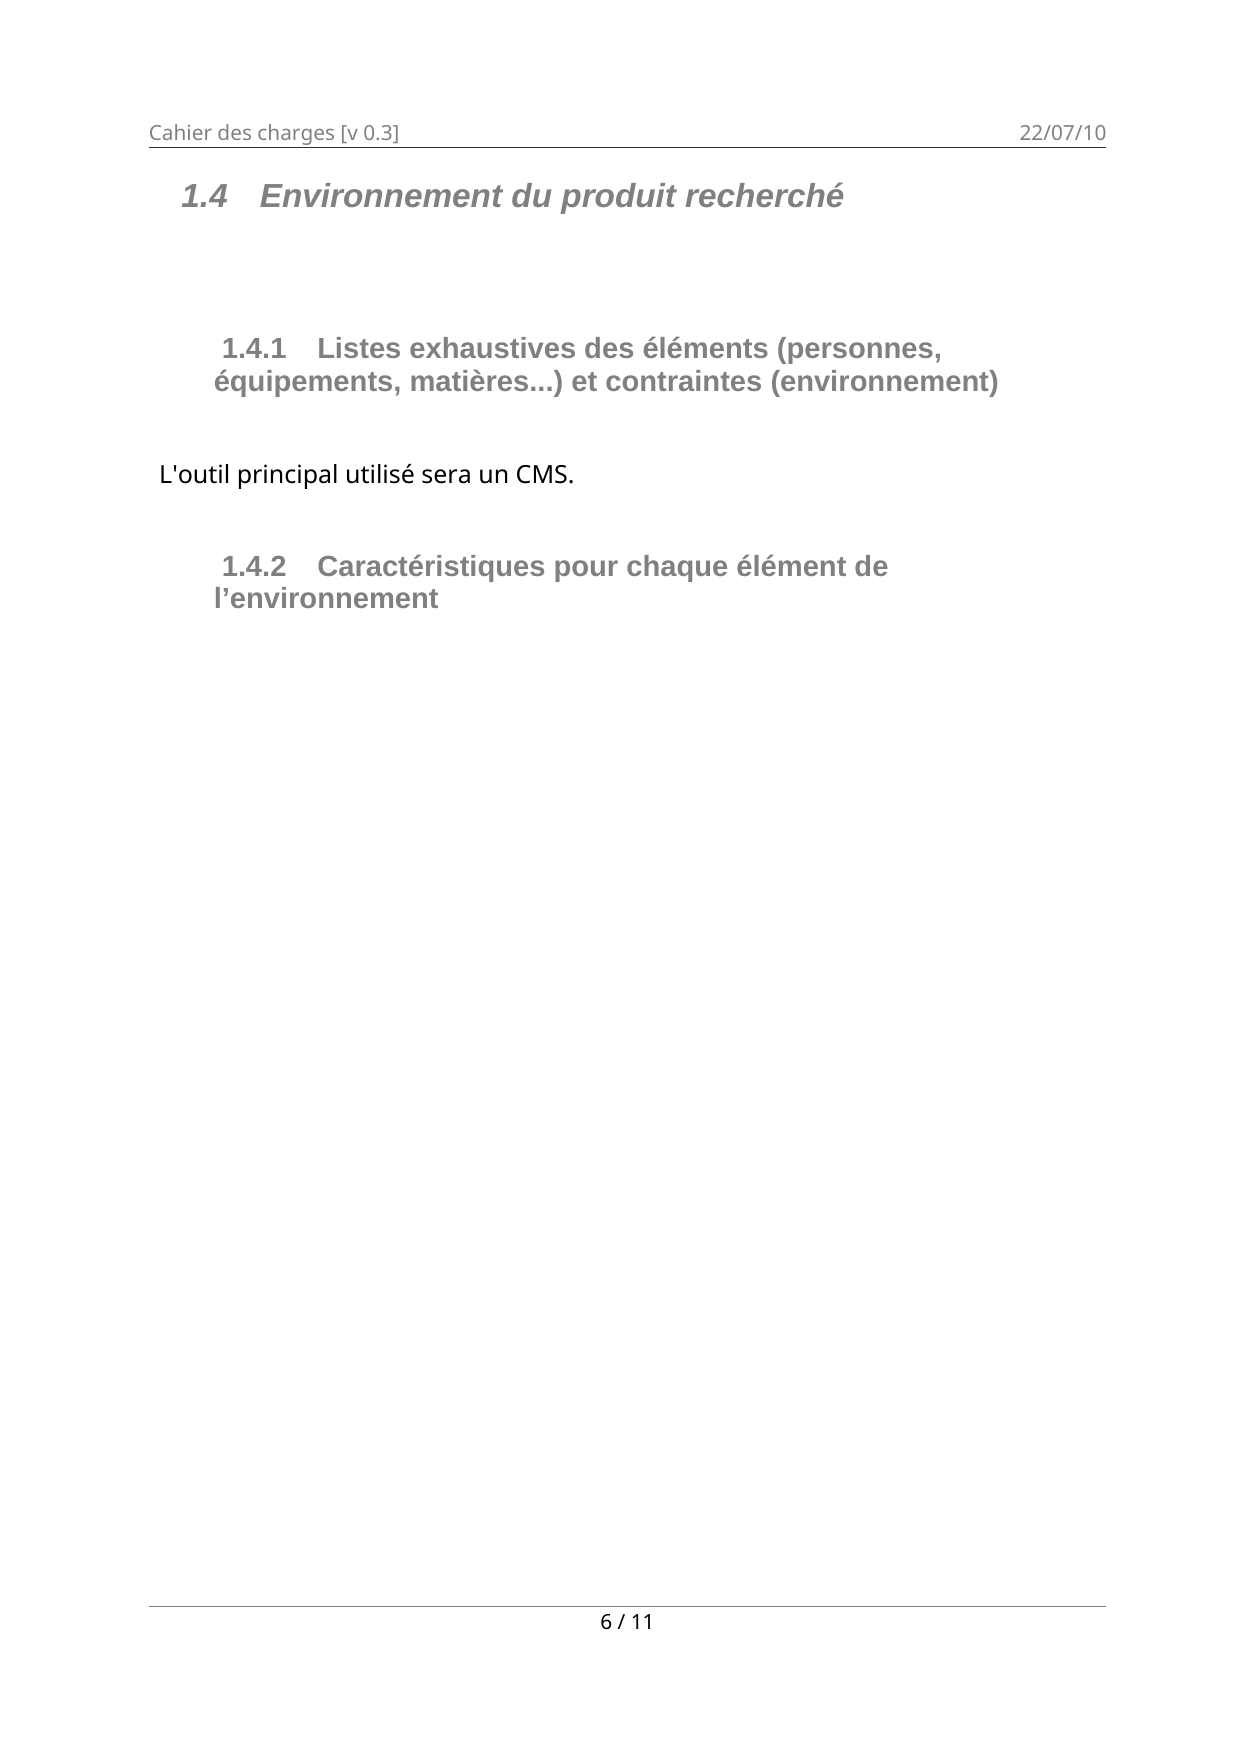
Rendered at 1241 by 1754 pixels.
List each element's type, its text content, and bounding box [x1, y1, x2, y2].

subtitle Caractéristiques pour chaque élément de l’environnement [213, 550, 1106, 615]
subtitle Listes exhaustives des éléments (personnes, équipements, matières...) et contraintes (environnement) [213, 332, 1106, 398]
subtitle Environnement du produit recherché [172, 177, 1106, 214]
text L'outil principal utilisé sera un CMS. [159, 457, 1069, 491]
